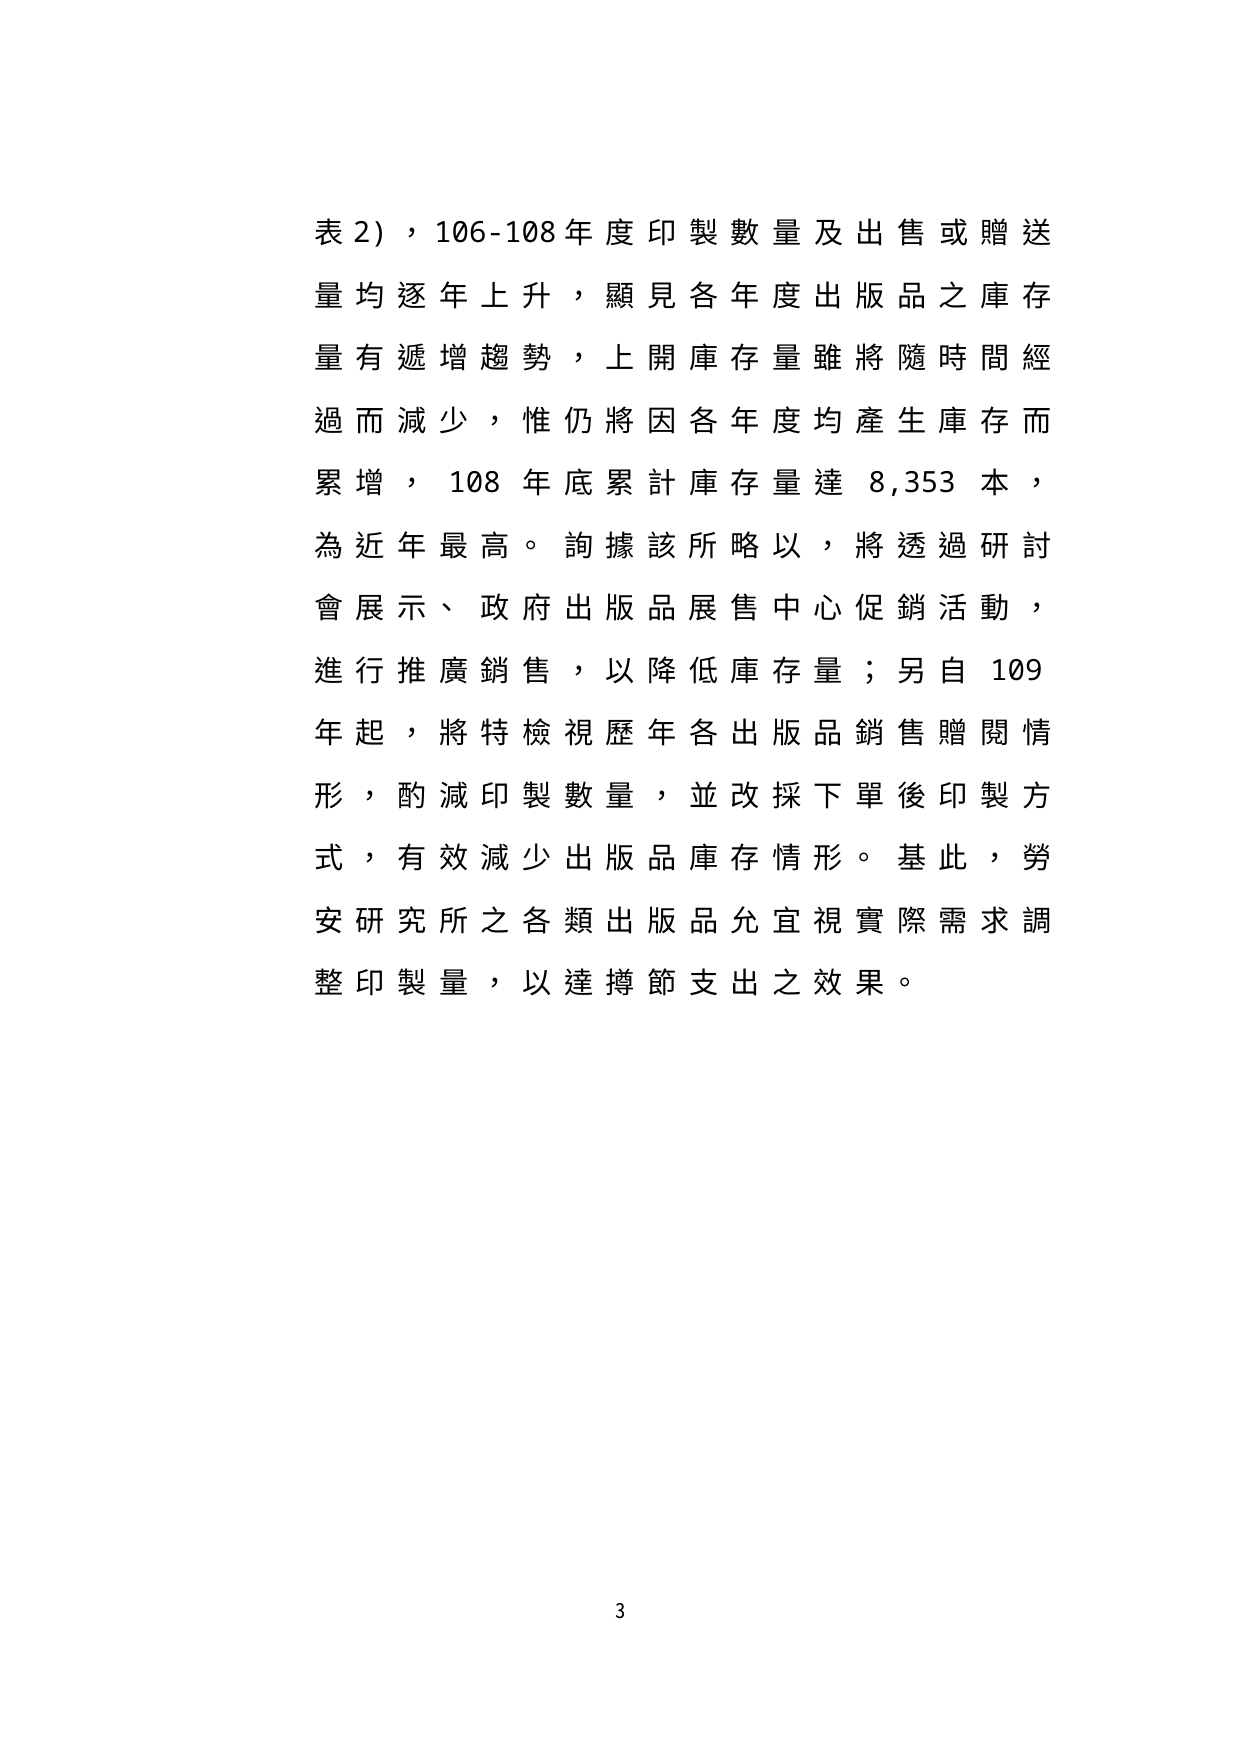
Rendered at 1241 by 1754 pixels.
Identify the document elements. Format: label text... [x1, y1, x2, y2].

text 表2)，106-108年度印製數量及出售或贈送量均逐年上升，顯見各年度出版品之庫存量有遞增趨勢，上開庫存量雖將隨時間經過而減少，惟仍將因各年度均產生庫存而累增，108年底累計庫存量達8,353本，為近年最高。詢據該所略以，將透過研討會展示、政府出版品展售中心促銷活動，進行推廣銷售，以降低庫存量；另自109年起，將特檢視歷年各出版品銷售贈閱情形，酌減印製數量，並改採下單後印製方式，有效減少出版品庫存情形。基此，勞安研究所之各類出版品允宜視實際需求調整印製量，以達撙節支出之效果。 [271, 189, 1058, 1002]
